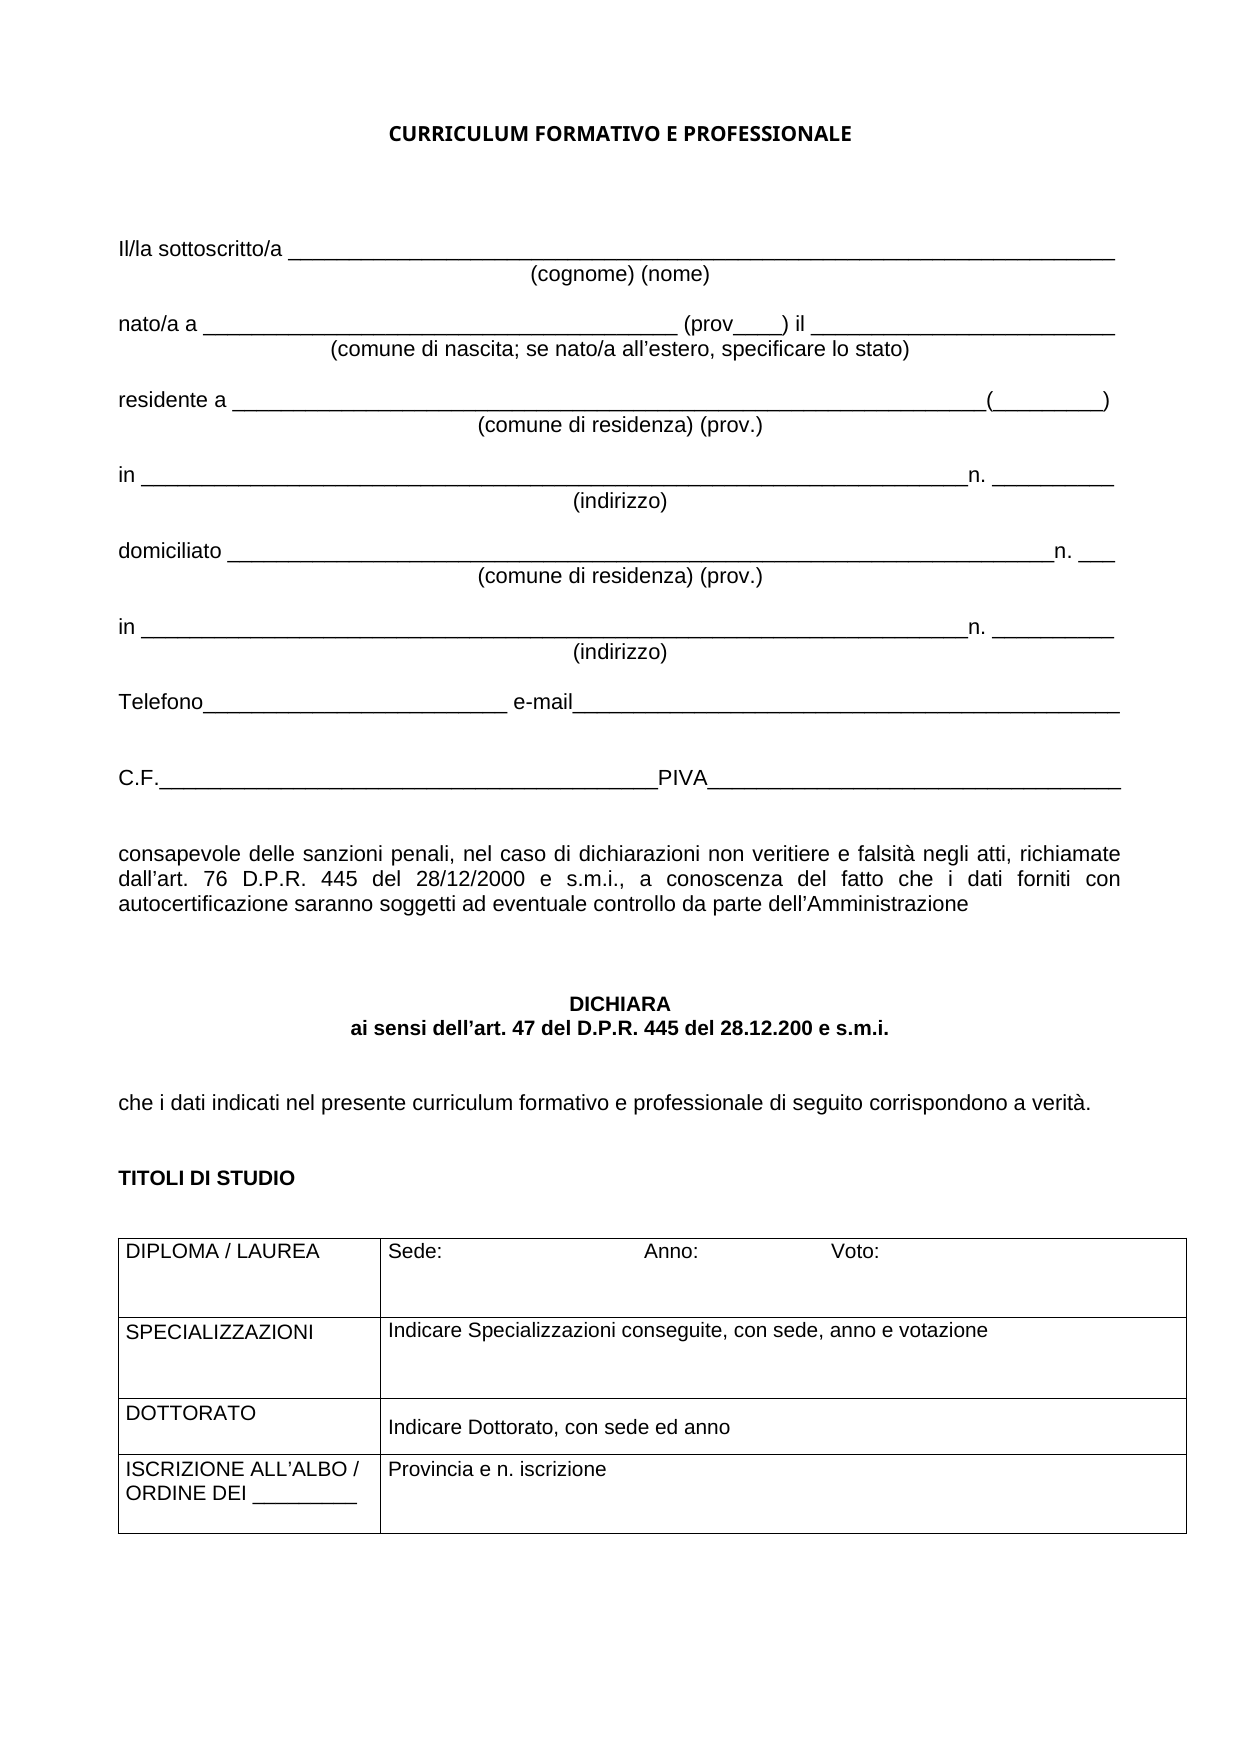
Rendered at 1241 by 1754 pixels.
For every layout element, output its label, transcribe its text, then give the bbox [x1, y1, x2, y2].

text che i dati indicati nel presente curriculum formativo e professionale di seguito corrispondono a verità. [118, 1090, 1122, 1115]
text nato/a a _______________________________________ (prov____) il _________________________ [118, 311, 1122, 336]
table_header Sede: Anno: Voto: [381, 1239, 1186, 1317]
text (indirizzo) [118, 639, 1122, 664]
text C.F._________________________________________PIVA__________________________________ [118, 765, 1122, 790]
text (comune di residenza) (prov.) [118, 412, 1122, 437]
text in ____________________________________________________________________n. __________ [118, 462, 1122, 487]
text residente a ______________________________________________________________(_________) [118, 387, 1122, 412]
text (comune di residenza) (prov.) [118, 563, 1122, 588]
table_cell Provincia e n. iscrizione [381, 1455, 1186, 1533]
text TITOLI DI STUDIO [118, 1166, 1122, 1189]
text CURRICULUM FORMATIVO E PROFESSIONALE [118, 119, 1122, 147]
table_cell DOTTORATO [119, 1399, 380, 1454]
text consapevole delle sanzioni penali, nel caso di dichiarazioni non veritiere e falsità negli atti, richiamate dall’art. 76 D.P.R. 445 del 28/12/2000 e s.m.i., a conoscenza del fatto che i dati forniti con autocertificazione saranno soggetti ad eventuale controllo da parte dell’Amministrazione [118, 840, 1122, 916]
table_cell Indicare Dottorato, con sede ed anno [381, 1399, 1186, 1454]
text domiciliato ____________________________________________________________________n. ___ [118, 538, 1122, 563]
text (comune di nascita; se nato/a all’estero, specificare lo stato) [118, 336, 1122, 361]
text in ____________________________________________________________________n. __________ [118, 613, 1122, 639]
table_cell SPECIALIZZAZIONI [119, 1318, 380, 1398]
text (indirizzo) [118, 487, 1122, 513]
table_cell Indicare Specializzazioni conseguite, con sede, anno e votazione [381, 1318, 1186, 1398]
text Il/la sottoscritto/a ____________________________________________________________________ [118, 235, 1122, 261]
text ai sensi dell’art. 47 del D.P.R. 445 del 28.12.200 e s.m.i. [118, 1016, 1122, 1039]
text (cognome) (nome) [118, 261, 1122, 286]
table_cell ISCRIZIONE ALL’ALBO / ORDINE DEI _________ [119, 1455, 380, 1533]
text Telefono_________________________ e-mail_____________________________________________ [118, 689, 1122, 714]
text DICHIARA [118, 992, 1122, 1016]
table_header DIPLOMA / LAUREA [119, 1239, 380, 1317]
